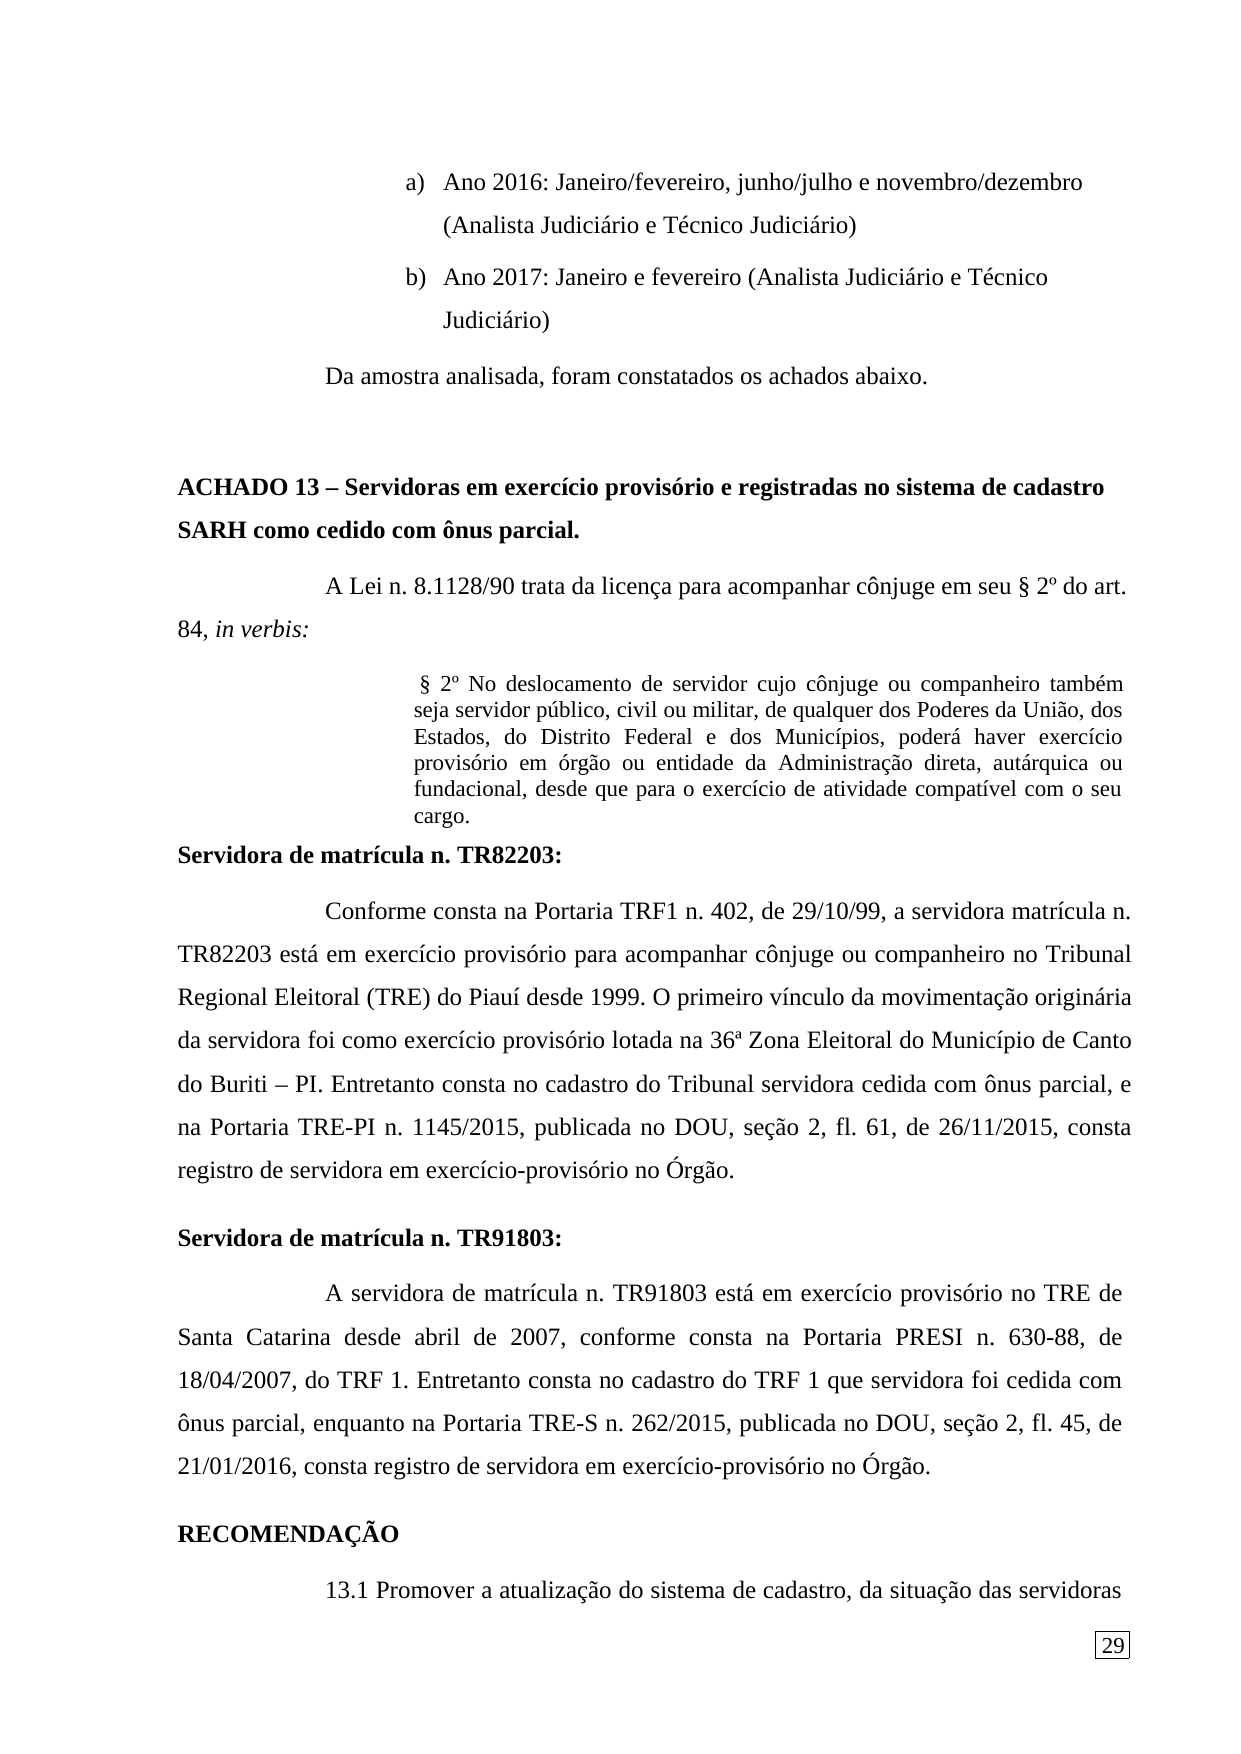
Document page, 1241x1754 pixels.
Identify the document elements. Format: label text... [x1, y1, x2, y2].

text 84, in verbis: [177, 614, 1144, 643]
subtitle Servidora de matrícula n. TR91803: [177, 1223, 1144, 1252]
text Da amostra analisada, foram constatados os achados abaixo. [325, 361, 1144, 390]
list Ano 2017: Janeiro e fevereiro (Analista Judiciário e Técnico Judiciário) [405, 262, 1123, 334]
text A Lei n. 8.1128/90 trata da licença para acompanhar cônjuge em seu § 2º do art. [325, 571, 1144, 600]
text Conforme consta na Portaria TRF1 n. 402, de 29/10/99, a servidora matrícula n. TR82203 está em exercício provisório para acompanhar cônjuge ou companheiro no Tribunal Regional Eleitoral (TRE) do Piauí desde 1999. O primeiro vínculo da movimentação originária da servidora foi como exercício provisório lotada na 36ª Zona Eleitoral do Município de Canto do Buriti – PI. Entretanto consta no cadastro do Tribunal servidora cedida com ônus parcial, e na Portaria TRE-PI n. 1145/2015, publicada no DOU, seção 2, fl. 61, de 26/11/2015, consta registro de servidora em exercício-provisório no Órgão. [177, 896, 1133, 1184]
text A servidora de matrícula n. TR91803 está em exercício provisório no TRE de Santa Catarina desde abril de 2007, conforme consta na Portaria PRESI n. 630-88, de 18/04/2007, do TRF 1. Entretanto consta no cadastro do TRF 1 que servidora foi cedida com ônus parcial, enquanto na Portaria TRE-S n. 262/2015, publicada no DOU, seção 2, fl. 45, de 21/01/2016, consta registro de servidora em exercício-provisório no Órgão. [177, 1278, 1123, 1480]
list Ano 2016: Janeiro/fevereiro, junho/julho e novembro/dezembro (Analista Judiciário e Técnico Judiciário) [405, 167, 1123, 238]
subtitle RECOMENDAÇÃO [177, 1519, 1144, 1548]
subtitle ACHADO 13 – Servidoras em exercício provisório e registradas no sistema de cadastro SARH como cedido com ônus parcial. [177, 472, 1144, 544]
text 13.1 Promover a atualização do sistema de cadastro, da situação das servidoras [177, 1575, 1123, 1604]
subtitle Servidora de matrícula n. TR82203: [177, 840, 1144, 869]
text § 2º No deslocamento de servidor cujo cônjuge ou companheiro também seja servidor público, civil ou militar, de qualquer dos Poderes da União, dos Estados, do Distrito Federal e dos Municípios, poderá haver exercício provisório em órgão ou entidade da Administração direta, autárquica ou fundacional, desde que para o exercício de atividade compatível com o seu cargo. [413, 670, 1123, 828]
